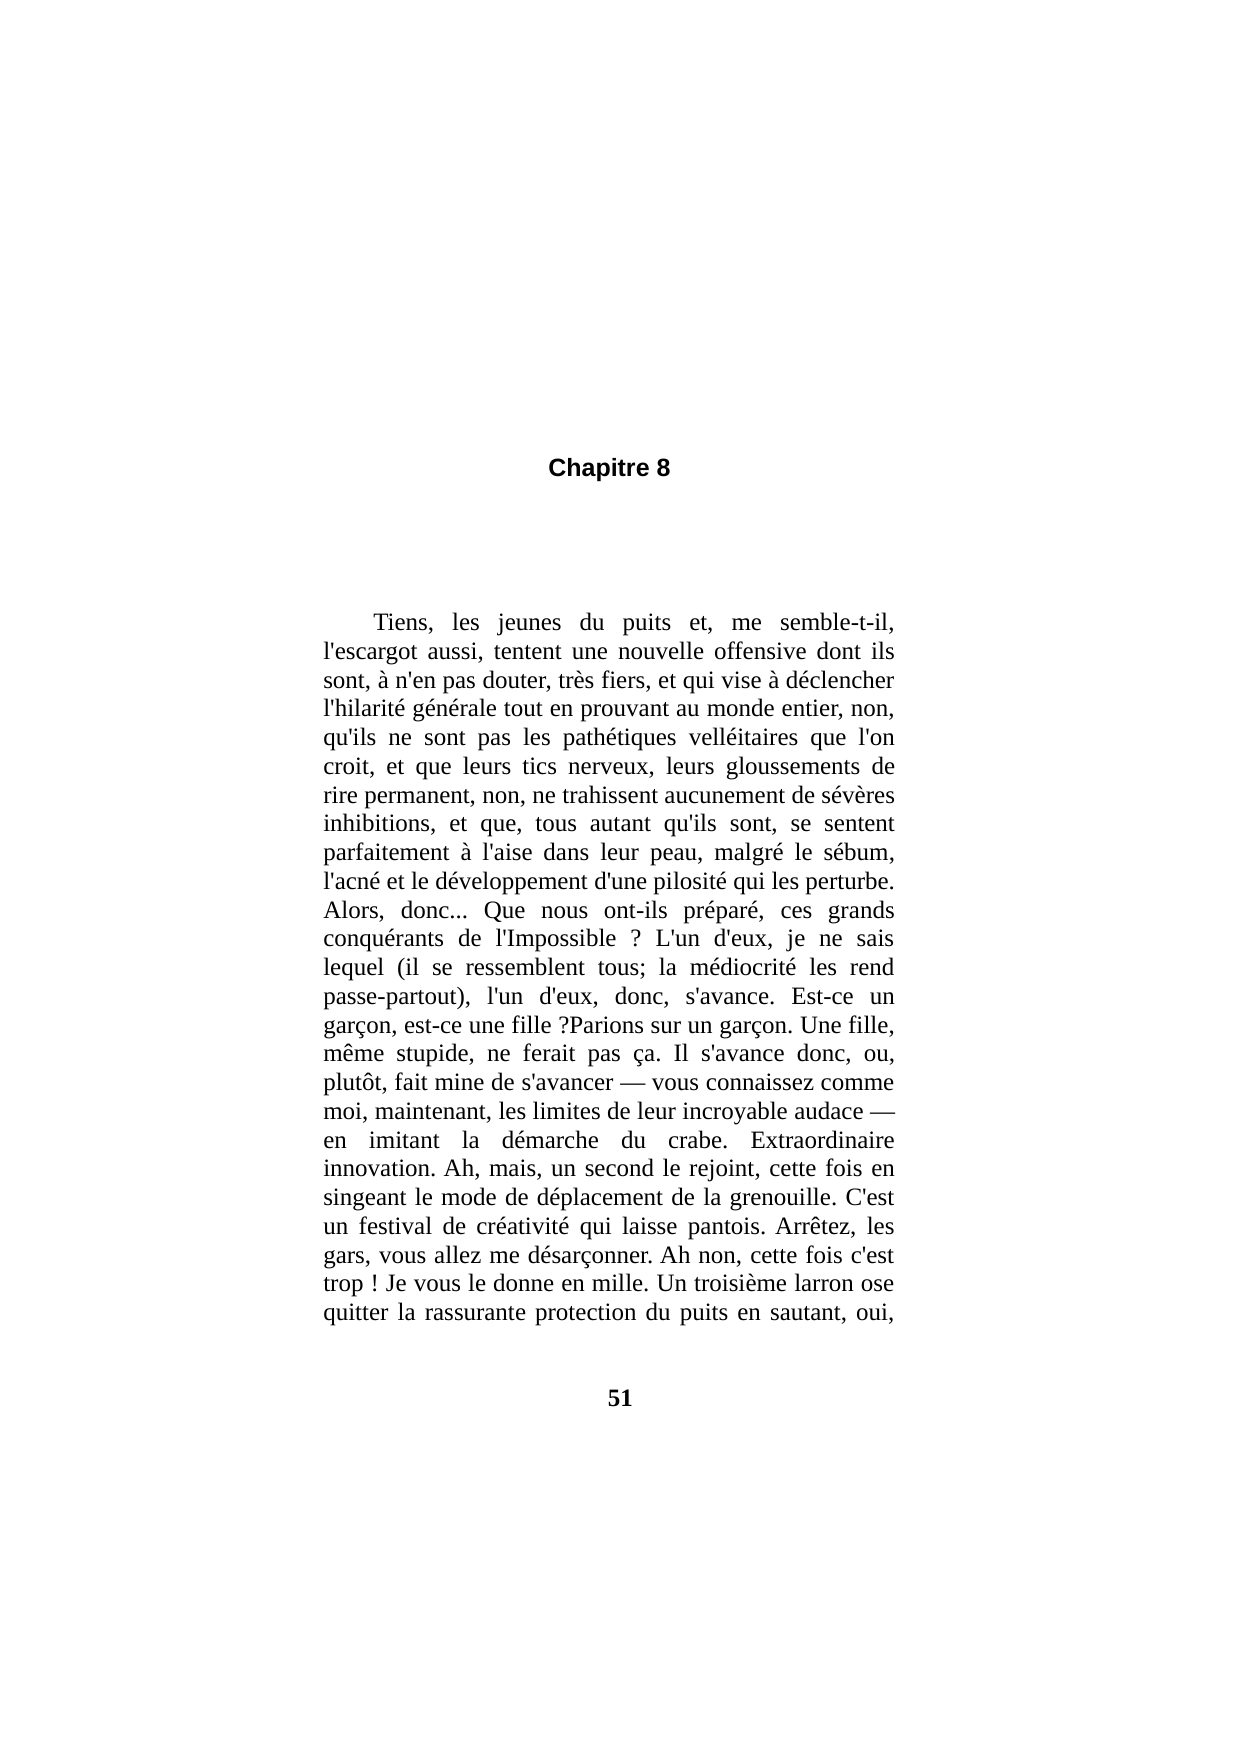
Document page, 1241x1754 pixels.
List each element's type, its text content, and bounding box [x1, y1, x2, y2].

text Tiens, les jeunes du puits et, me semble-t-il, l'escargot aussi, tentent une nouvelle offensive dont ils sont, à n'en pas douter, très fiers, et qui vise à déclencher l'hilarité générale tout en prouvant au monde entier, non, qu'ils ne sont pas les pathétiques velléitaires que l'on croit, et que leurs tics nerveux, leurs gloussements de rire permanent, non, ne trahissent aucunement de sévères inhibitions, et que, tous autant qu'ils sont, se sentent parfaitement à l'aise dans leur peau, malgré le sébum, l'acné et le développement d'une pilosité qui les perturbe. Alors, donc... Que nous ont-ils préparé, ces grands conquérants de l'Impossible ? L'un d'eux, je ne sais lequel (il se ressemblent tous; la médiocrité les rend passe-partout), l'un d'eux, donc, s'avance. Est-ce un garçon, est-ce une fille ?Parions sur un garçon. Une fille, même stupide, ne ferait pas ça. Il s'avance donc, ou, plutôt, fait mine de s'avancer — vous connaissez comme moi, maintenant, les limites de leur incroyable audace — en imitant la démarche du crabe. Extraordinaire innovation. Ah, mais, un second le rejoint, cette fois en singeant le mode de déplacement de la grenouille. C'est un festival de créativité qui laisse pantois. Arrêtez, les gars, vous allez me désarçonner. Ah non, cette fois c'est trop ! Je vous le donne en mille. Un troisième larron ose quitter la rassurante protection du puits en sautant, oui, [323, 607, 895, 1326]
text Chapitre 8 [323, 453, 895, 482]
